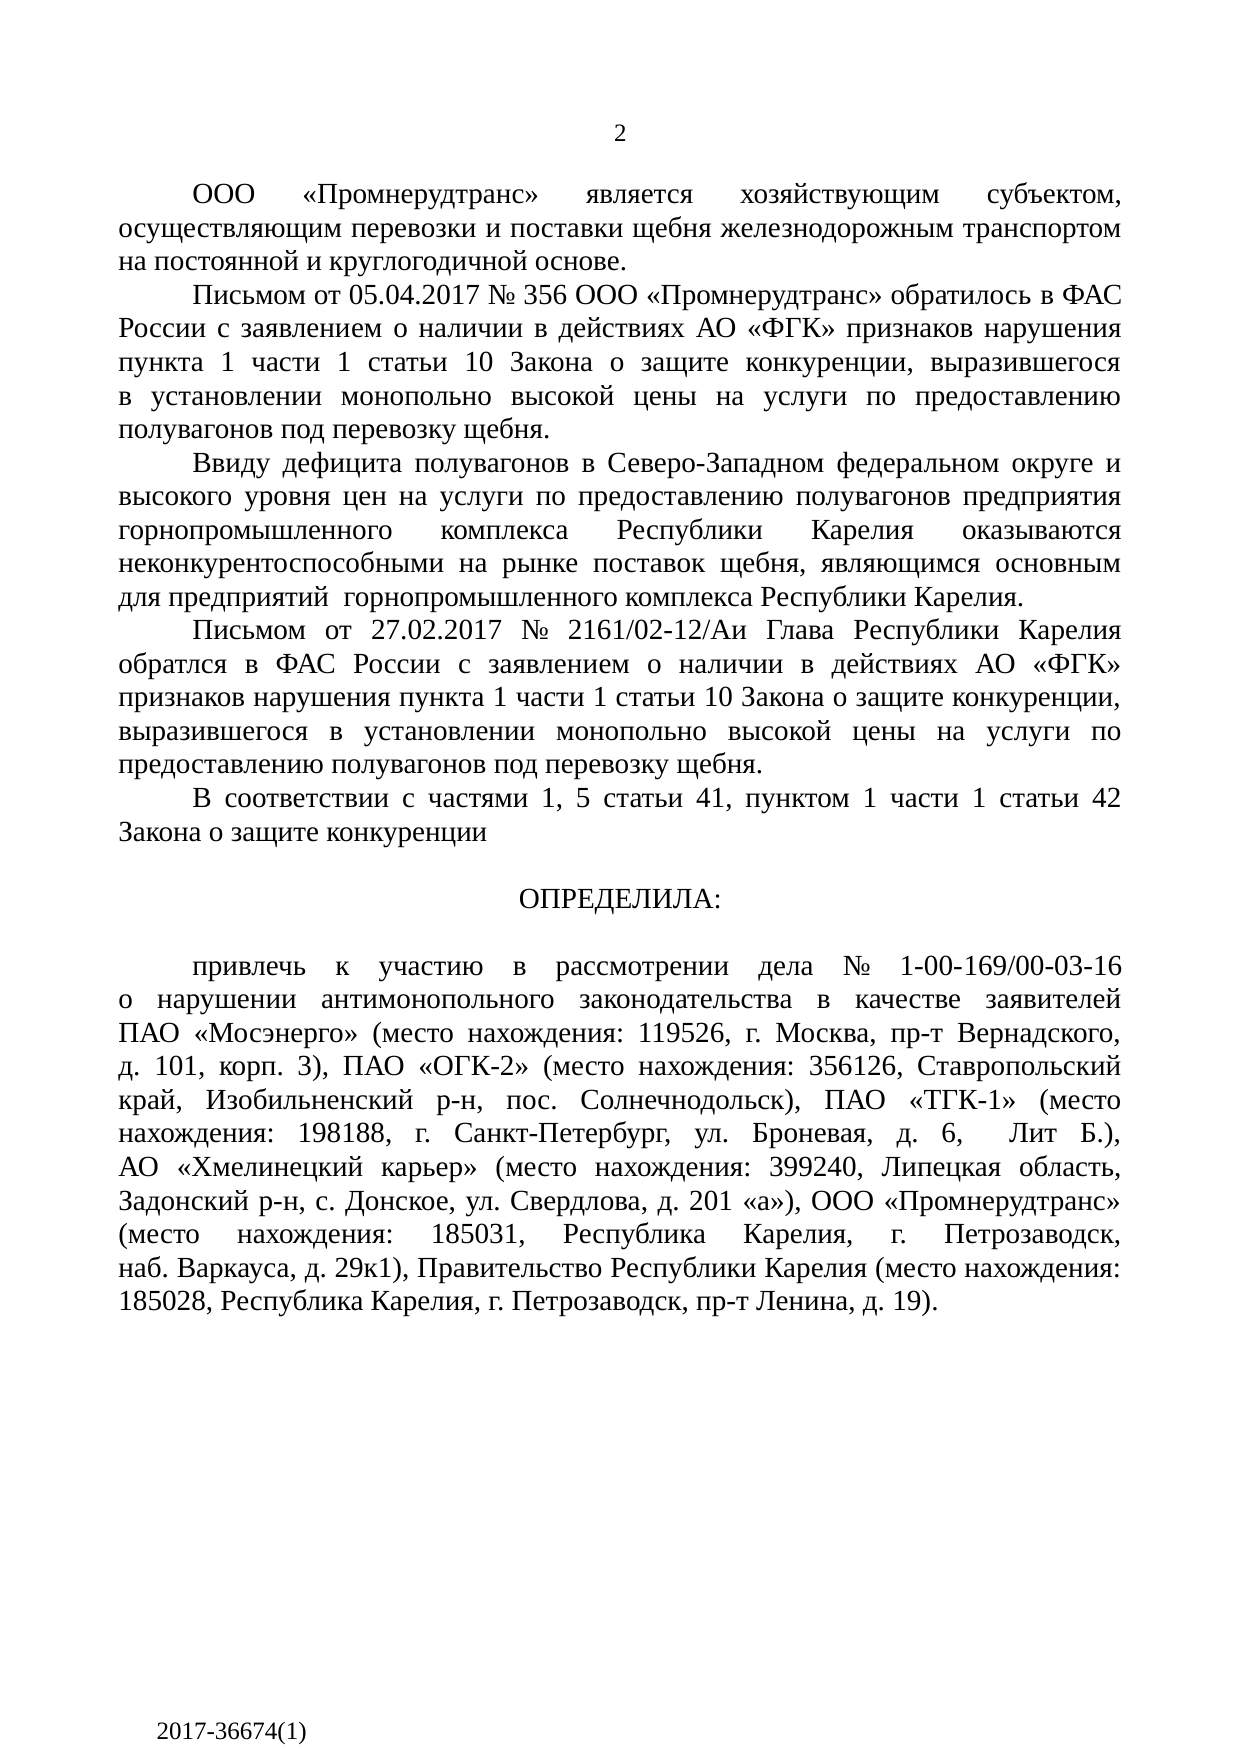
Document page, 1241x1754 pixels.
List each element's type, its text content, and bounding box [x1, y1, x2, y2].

text Письмом от 05.04.2017 № 356 ООО «Промнерудтранс» обратилось в ФАС России с заявлением о наличии в действиях АО «ФГК» признаков нарушения пункта 1 части 1 статьи 10 Закона о защите конкуренции, выразившегося в установлении монопольно высокой цены на услуги по предоставлению полувагонов под перевозку щебня. [118, 277, 1122, 445]
text Письмом от 27.02.2017 № 2161/02-12/Аи Глава Республики Карелия обратлся в ФАС России с заявлением о наличии в действиях АО «ФГК» признаков нарушения пункта 1 части 1 статьи 10 Закона о защите конкуренции, выразившегося в установлении монопольно высокой цены на услуги по предоставлению полувагонов под перевозку щебня. [118, 612, 1122, 780]
text Ввиду дефицита полувагонов в Северо-Западном федеральном округе и высокого уровня цен на услуги по предоставлению полувагонов предприятия горнопромышленного комплекса Республики Карелия оказываются неконкурентоспособными на рынке поставок щебня, являющимся основным для предприятий горнопромышленного комплекса Республики Карелия. [118, 445, 1122, 612]
text ОПРЕДЕЛИЛА: [118, 881, 1122, 914]
text В соответствии с частями 1, 5 статьи 41, пунктом 1 части 1 статьи 42 Закона о защите конкуренции [118, 780, 1122, 847]
text привлечь к участию в рассмотрении дела № 1-00-169/00-03-16 о нарушении антимонопольного законодательства в качестве заявителей ПАО «Мосэнерго» (место нахождения: 119526, г. Москва, пр-т Вернадского, д. 101, корп. 3), ПАО «ОГК-2» (место нахождения: 356126, Ставропольский край, Изобильненский р-н, пос. Солнечнодольск), ПАО «ТГК-1» (место нахождения: 198188, г. Санкт-Петербург, ул. Броневая, д. 6, Лит Б.), АО «Хмелинецкий карьер» (место нахождения: 399240, Липецкая область, Задонский р-н, с. Донское, ул. Свердлова, д. 201 «а»), ООО «Промнерудтранс» (место нахождения: 185031, Республика Карелия, г. Петрозаводск, наб. Варкауса, д. 29к1), Правительство Республики Карелия (место нахождения: 185028, Республика Карелия, г. Петрозаводск, пр-т Ленина, д. 19). [118, 948, 1122, 1317]
text ООО «Промнерудтранс» является хозяйствующим субъектом, осуществляющим перевозки и поставки щебня железнодорожным транспортом на постоянной и круглогодичной основе. [118, 176, 1122, 277]
